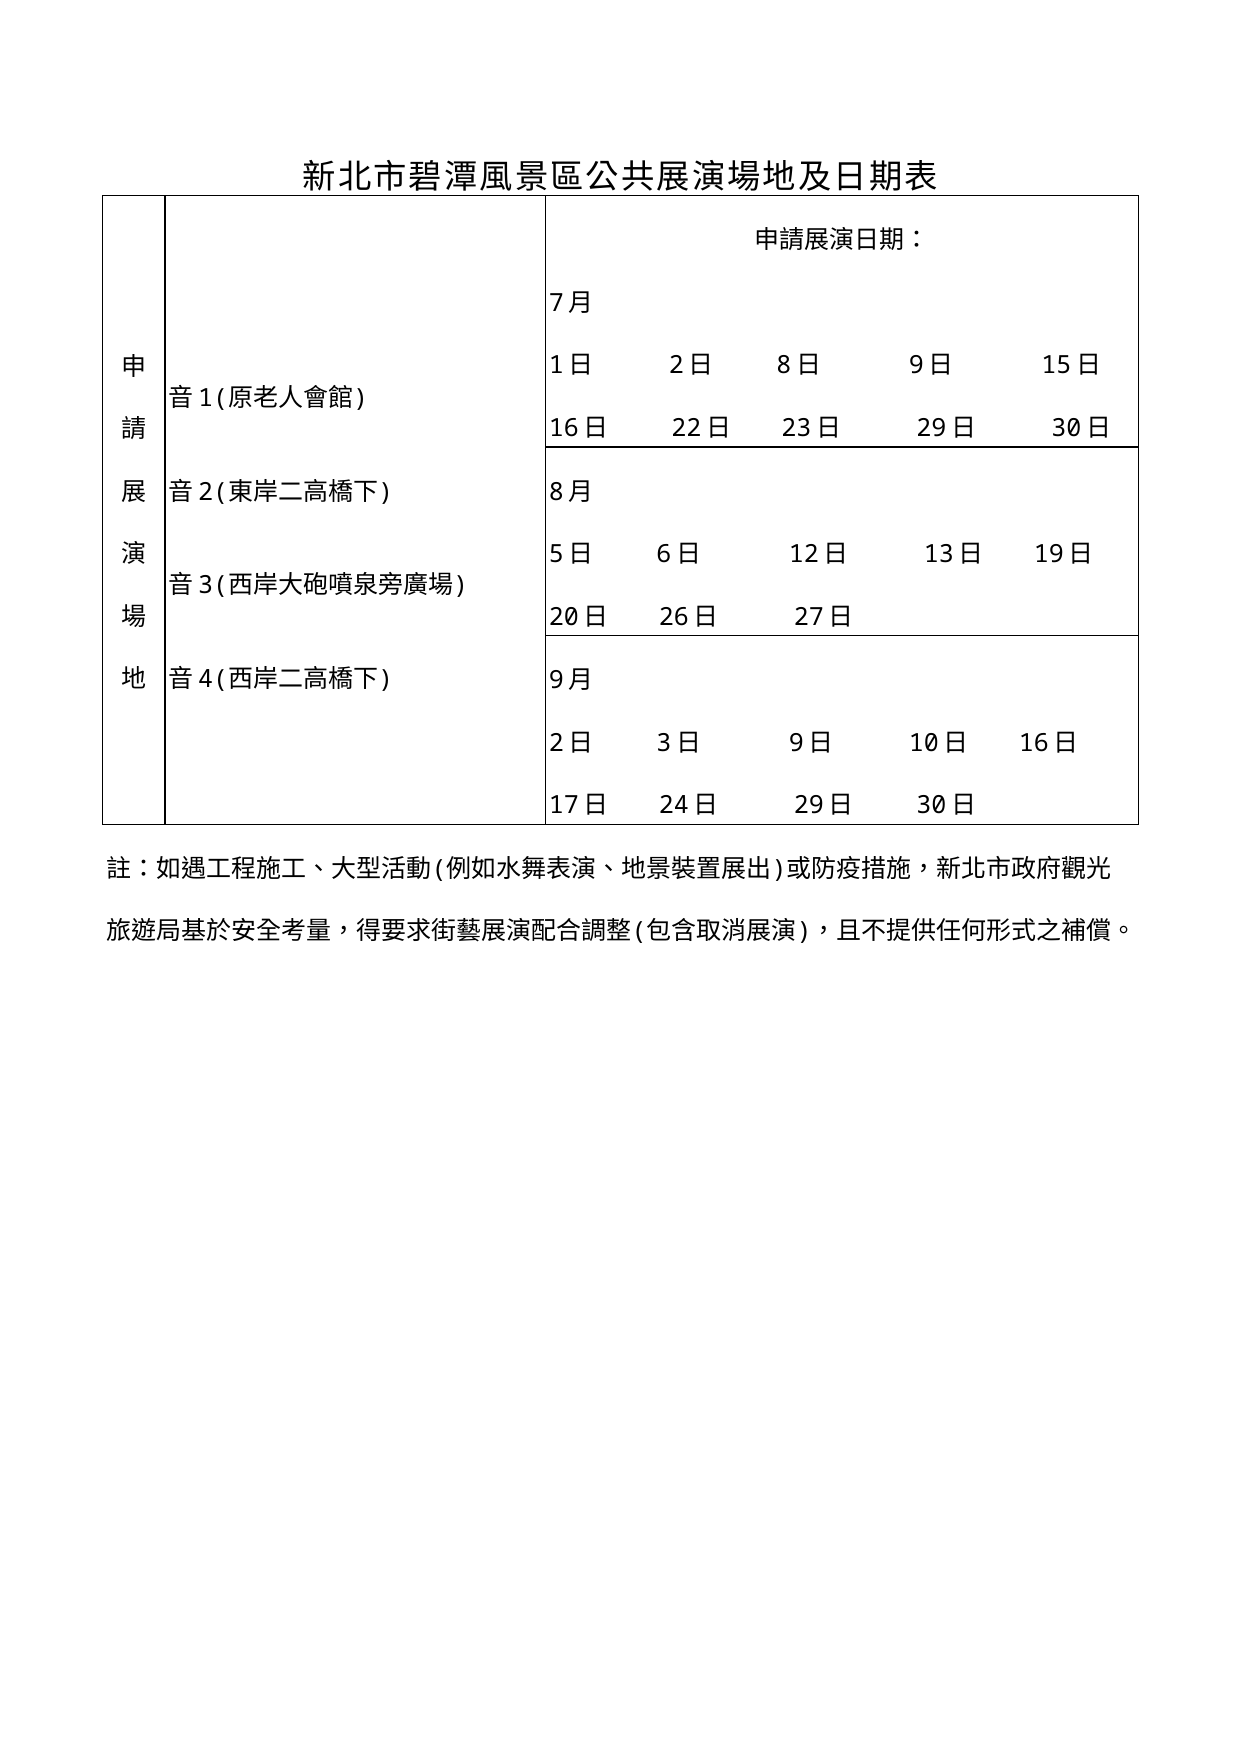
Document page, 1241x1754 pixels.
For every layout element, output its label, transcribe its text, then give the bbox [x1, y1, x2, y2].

text 新北市碧潭風景區公共展演場地及日期表 [106, 133, 1134, 195]
table_cell 9月 2日 3日 9日 10日 16日 17日 24日 29日 30日 [546, 636, 1138, 823]
table_header 申請展演日期： 7月 1日 2日 8日 9日 15日 16日 22日 23日 29日 30日 [546, 196, 1138, 446]
table_header 申 請 展 演 場 地 [103, 196, 164, 823]
table_header 音1(原老人會館) 音2(東岸二高橋下) 音3(西岸大砲噴泉旁廣場) 音4(西岸二高橋下) [166, 196, 545, 823]
table_cell 8月 5日 6日 12日 13日 19日 20日 26日 27日 [546, 448, 1138, 635]
text 註：如遇工程施工、大型活動(例如水舞表演、地景裝置展出)或防疫措施，新北市政府觀光旅遊局基於安全考量，得要求街藝展演配合調整(包含取消展演)，且不提供任何形式之補償。 [106, 825, 1134, 949]
